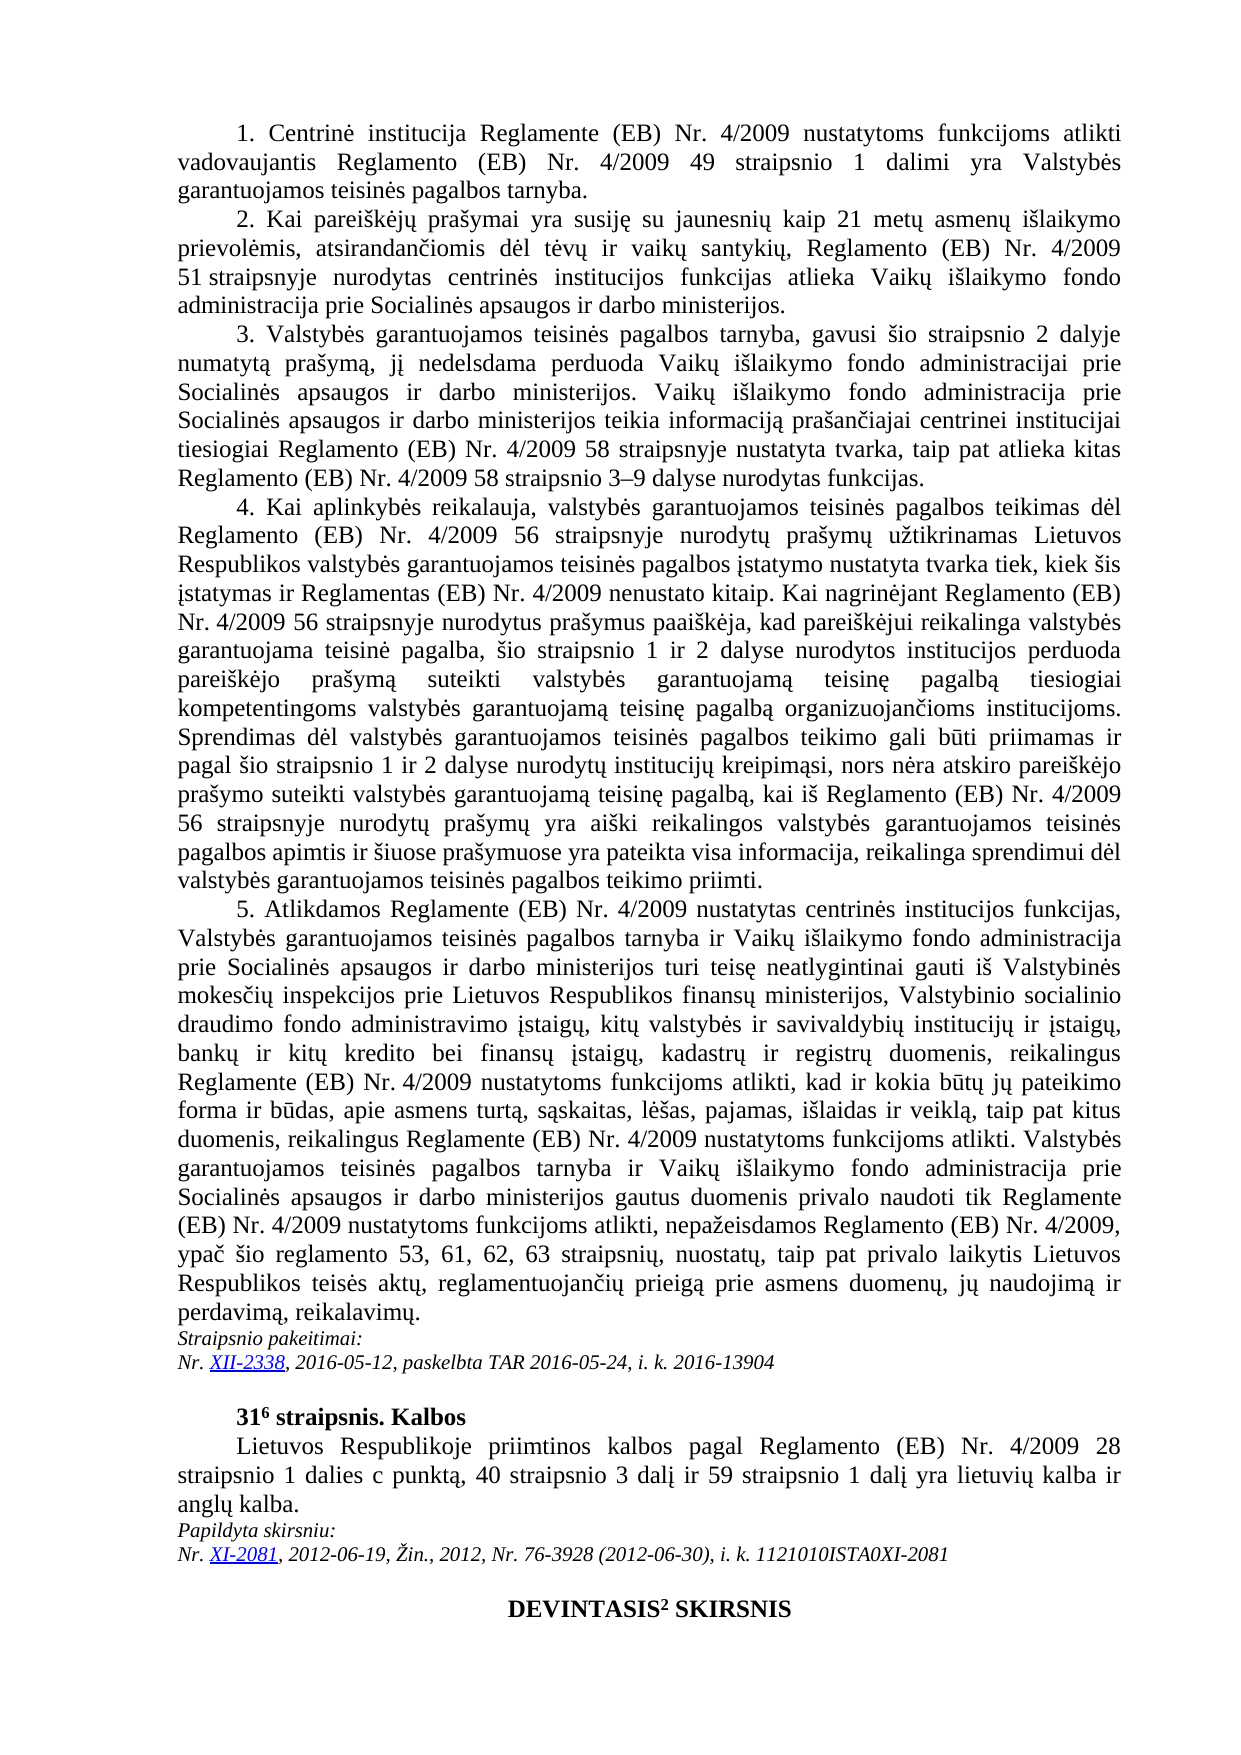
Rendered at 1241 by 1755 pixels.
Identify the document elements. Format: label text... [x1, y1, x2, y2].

text Straipsnio pakeitimai: [177, 1326, 1122, 1350]
text Papildyta skirsniu: [177, 1517, 1122, 1542]
text 5. Atlikdamos Reglamente (EB) Nr. 4/2009 nustatytas centrinės institucijos funkcijas, Valstybės garantuojamos teisinės pagalbos tarnyba ir Vaikų išlaikymo fondo administracija prie Socialinės apsaugos ir darbo ministerijos turi teisę neatlygintinai gauti iš Valstybinės mokesčių inspekcijos prie Lietuvos Respublikos finansų ministerijos, Valstybinio socialinio draudimo fondo administravimo įstaigų, kitų valstybės ir savivaldybių institucijų ir įstaigų, bankų ir kitų kredito bei finansų įstaigų, kadastrų ir registrų duomenis, reikalingus Reglamente (EB) Nr. 4/2009 nustatytoms funkcijoms atlikti, kad ir kokia būtų jų pateikimo forma ir būdas, apie asmens turtą, sąskaitas, lėšas, pajamas, išlaidas ir veiklą, taip pat kitus duomenis, reikalingus Reglamente (EB) Nr. 4/2009 nustatytoms funkcijoms atlikti. Valstybės garantuojamos teisinės pagalbos tarnyba ir Vaikų išlaikymo fondo administracija prie Socialinės apsaugos ir darbo ministerijos gautus duomenis privalo naudoti tik Reglamente (EB) Nr. 4/2009 nustatytoms funkcijoms atlikti, nepažeisdamos Reglamento (EB) Nr. 4/2009, ypač šio reglamento 53, 61, 62, 63 straipsnių, nuostatų, taip pat privalo laikytis Lietuvos Respublikos teisės aktų, reglamentuojančių prieigą prie asmens duomenų, jų naudojimą ir perdavimą, reikalavimų. [177, 894, 1122, 1326]
text DEVINTASIS2 SKIRSNIS [177, 1594, 1122, 1623]
text 1. Centrinė institucija Reglamente (EB) Nr. 4/2009 nustatytoms funkcijoms atlikti vadovaujantis Reglamento (EB) Nr. 4/2009 49 straipsnio 1 dalimi yra Valstybės garantuojamos teisinės pagalbos tarnyba. [177, 118, 1122, 204]
text Lietuvos Respublikoje priimtinos kalbos pagal Reglamento (EB) Nr. 4/2009 28 straipsnio 1 dalies c punktą, 40 straipsnio 3 dalį ir 59 straipsnio 1 dalį yra lietuvių kalba ir anglų kalba. [177, 1431, 1122, 1517]
text 2. Kai pareiškėjų prašymai yra susiję su jaunesnių kaip 21 metų asmenų išlaikymo prievolėmis, atsirandančiomis dėl tėvų ir vaikų santykių, Reglamento (EB) Nr. 4/2009 51 straipsnyje nurodytas centrinės institucijos funkcijas atlieka Vaikų išlaikymo fondo administracija prie Socialinės apsaugos ir darbo ministerijos. [177, 204, 1122, 319]
text 3. Valstybės garantuojamos teisinės pagalbos tarnyba, gavusi šio straipsnio 2 dalyje numatytą prašymą, jį nedelsdama perduoda Vaikų išlaikymo fondo administracijai prie Socialinės apsaugos ir darbo ministerijos. Vaikų išlaikymo fondo administracija prie Socialinės apsaugos ir darbo ministerijos teikia informaciją prašančiajai centrinei institucijai tiesiogiai Reglamento (EB) Nr. 4/2009 58 straipsnyje nustatyta tvarka, taip pat atlieka kitas Reglamento (EB) Nr. 4/2009 58 straipsnio 3–9 dalyse nurodytas funkcijas. [177, 319, 1122, 492]
text Nr. XII-2338, 2016-05-12, paskelbta TAR 2016-05-24, i. k. 2016-13904 [177, 1350, 1122, 1374]
text 4. Kai aplinkybės reikalauja, valstybės garantuojamos teisinės pagalbos teikimas dėl Reglamento (EB) Nr. 4/2009 56 straipsnyje nurodytų prašymų užtikrinamas Lietuvos Respublikos valstybės garantuojamos teisinės pagalbos įstatymo nustatyta tvarka tiek, kiek šis įstatymas ir Reglamentas (EB) Nr. 4/2009 nenustato kitaip. Kai nagrinėjant Reglamento (EB) Nr. 4/2009 56 straipsnyje nurodytus prašymus paaiškėja, kad pareiškėjui reikalinga valstybės garantuojama teisinė pagalba, šio straipsnio 1 ir 2 dalyse nurodytos institucijos perduoda pareiškėjo prašymą suteikti valstybės garantuojamą teisinę pagalbą tiesiogiai kompetentingoms valstybės garantuojamą teisinę pagalbą organizuojančioms institucijoms. Sprendimas dėl valstybės garantuojamos teisinės pagalbos teikimo gali būti priimamas ir pagal šio straipsnio 1 ir 2 dalyse nurodytų institucijų kreipimąsi, nors nėra atskiro pareiškėjo prašymo suteikti valstybės garantuojamą teisinę pagalbą, kai iš Reglamento (EB) Nr. 4/2009 56 straipsnyje nurodytų prašymų yra aiški reikalingos valstybės garantuojamos teisinės pagalbos apimtis ir šiuose prašymuose yra pateikta visa informacija, reikalinga sprendimui dėl valstybės garantuojamos teisinės pagalbos teikimo priimti. [177, 492, 1122, 894]
text 316 straipsnis. Kalbos [236, 1402, 1122, 1431]
text Nr. XI-2081, 2012-06-19, Žin., 2012, Nr. 76-3928 (2012-06-30), i. k. 1121010ISTA0XI-2081 [177, 1542, 1122, 1566]
